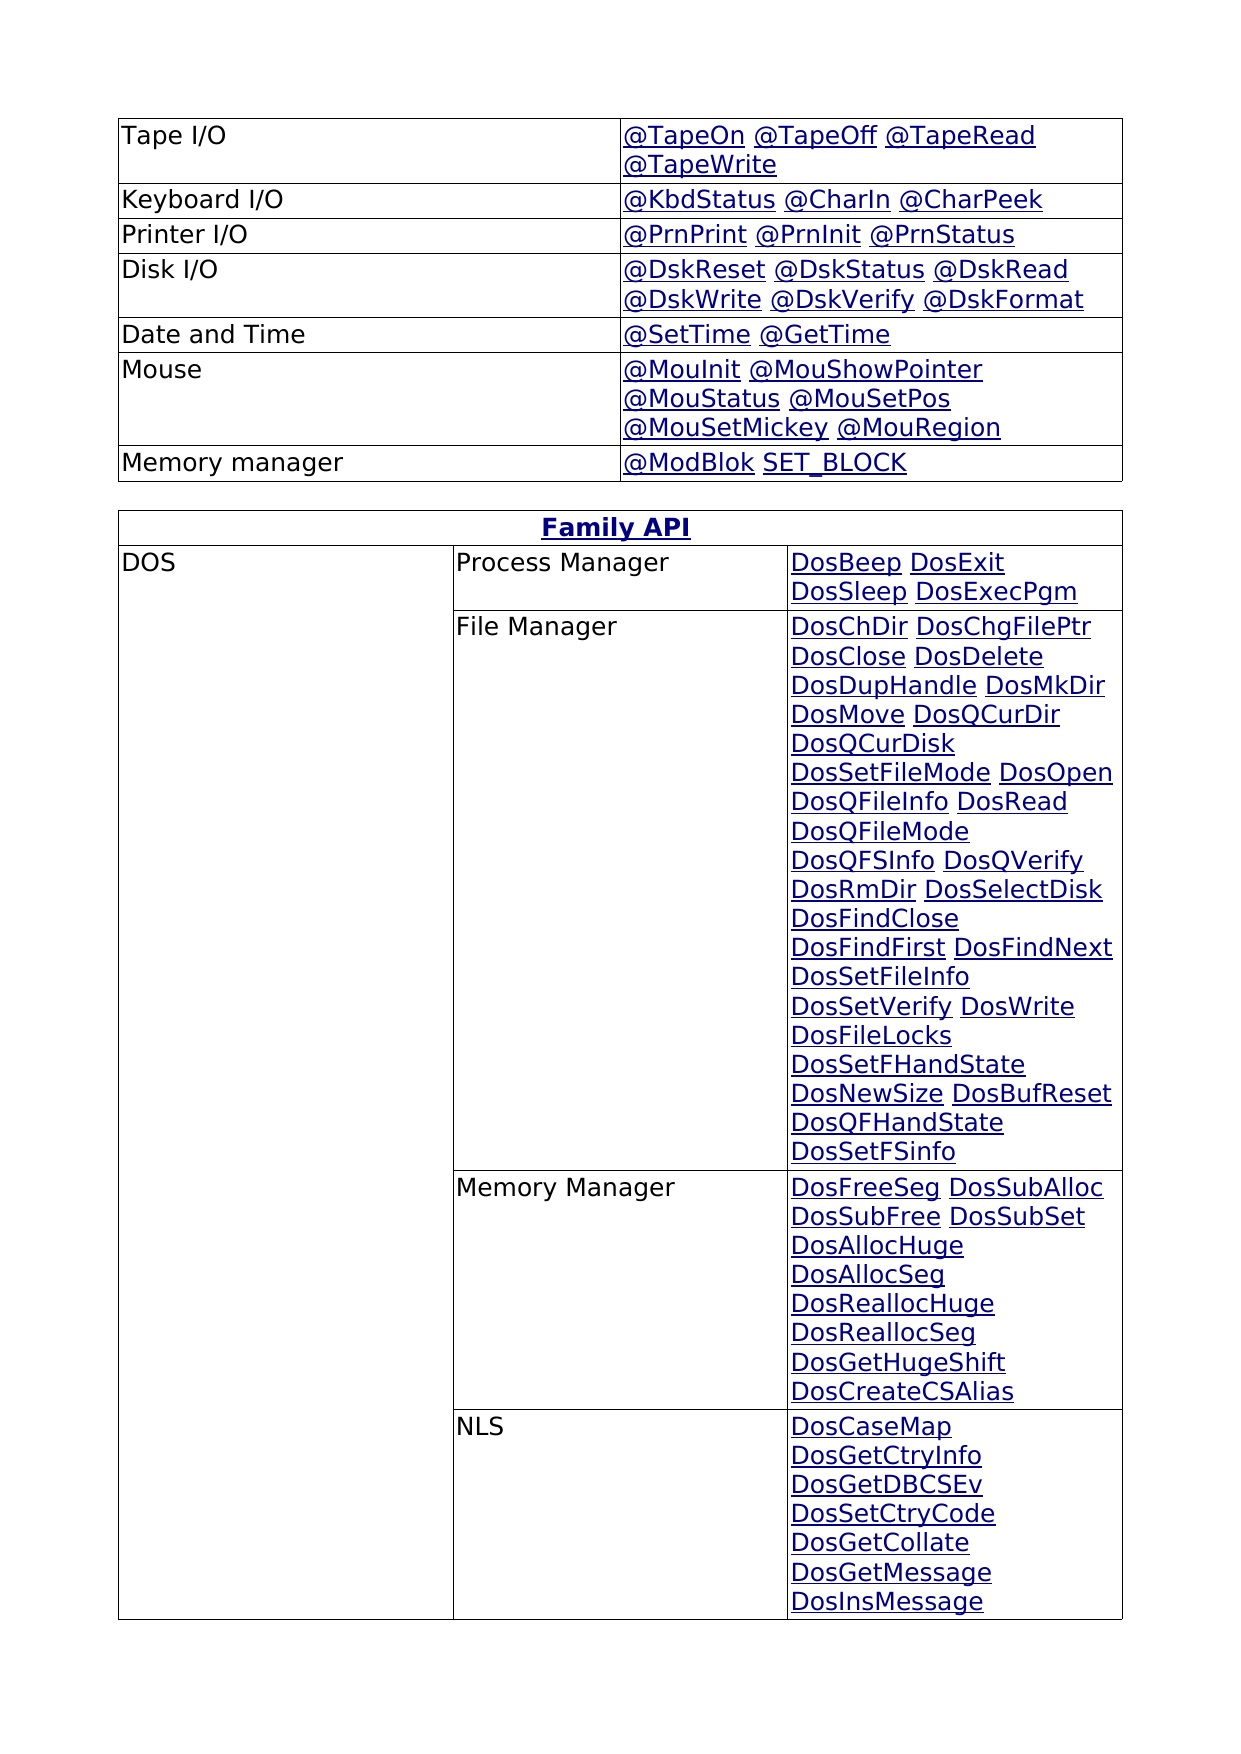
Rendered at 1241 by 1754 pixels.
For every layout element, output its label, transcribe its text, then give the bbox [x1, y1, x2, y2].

table_cell File Manager [454, 611, 787, 1170]
table_cell Mouse [119, 353, 620, 445]
table_cell Printer I/O [119, 219, 620, 253]
table_cell @DskReset @DskStatus @DskRead @DskWrite @DskVerify @DskFormat [621, 254, 1122, 317]
table_cell DOS [119, 546, 453, 1619]
table_cell @TapeOn @TapeOff @TapeRead @TapeWrite [621, 119, 1122, 182]
table_cell Tape I/O [119, 119, 620, 182]
table_cell DosCaseMap DosGetCtryInfo DosGetDBCSEv DosSetCtryCode DosGetCollate DosGetMessage DosInsMessage [788, 1410, 1122, 1619]
table_cell @KbdStatus @CharIn @CharPeek [621, 184, 1122, 217]
table_cell DosBeep DosExit DosSleep DosExecPgm [788, 546, 1122, 609]
table_cell @SetTime @GetTime [621, 318, 1122, 352]
table_cell Process Manager [454, 546, 787, 609]
table_cell Date and Time [119, 318, 620, 352]
table_cell Memory manager [119, 446, 620, 481]
table_cell Memory Manager [454, 1171, 787, 1409]
table_cell @ModBlok SET_BLOCK [621, 446, 1122, 481]
table_cell Disk I/O [119, 254, 620, 317]
table_header Family API [119, 511, 1122, 545]
table_cell @PrnPrint @PrnInit @PrnStatus [621, 219, 1122, 253]
table_cell NLS [454, 1410, 787, 1619]
table_cell @MouInit @MouShowPointer @MouStatus @MouSetPos @MouSetMickey @MouRegion [621, 353, 1122, 445]
table_cell Keyboard I/O [119, 184, 620, 217]
table_cell DosChDir DosChgFilePtr DosClose DosDelete DosDupHandle DosMkDir DosMove DosQCurDir DosQCurDisk DosSetFileMode DosOpen DosQFileInfo DosRead DosQFileMode DosQFSInfo DosQVerify DosRmDir DosSelectDisk DosFindClose DosFindFirst DosFindNext DosSetFileInfo DosSetVerify DosWrite DosFileLocks DosSetFHandState DosNewSize DosBufReset DosQFHandState DosSetFSinfo [788, 611, 1122, 1170]
table_cell DosFreeSeg DosSubAlloc DosSubFree DosSubSet DosAllocHuge DosAllocSeg DosReallocHuge DosReallocSeg DosGetHugeShift DosCreateCSAlias [788, 1171, 1122, 1409]
